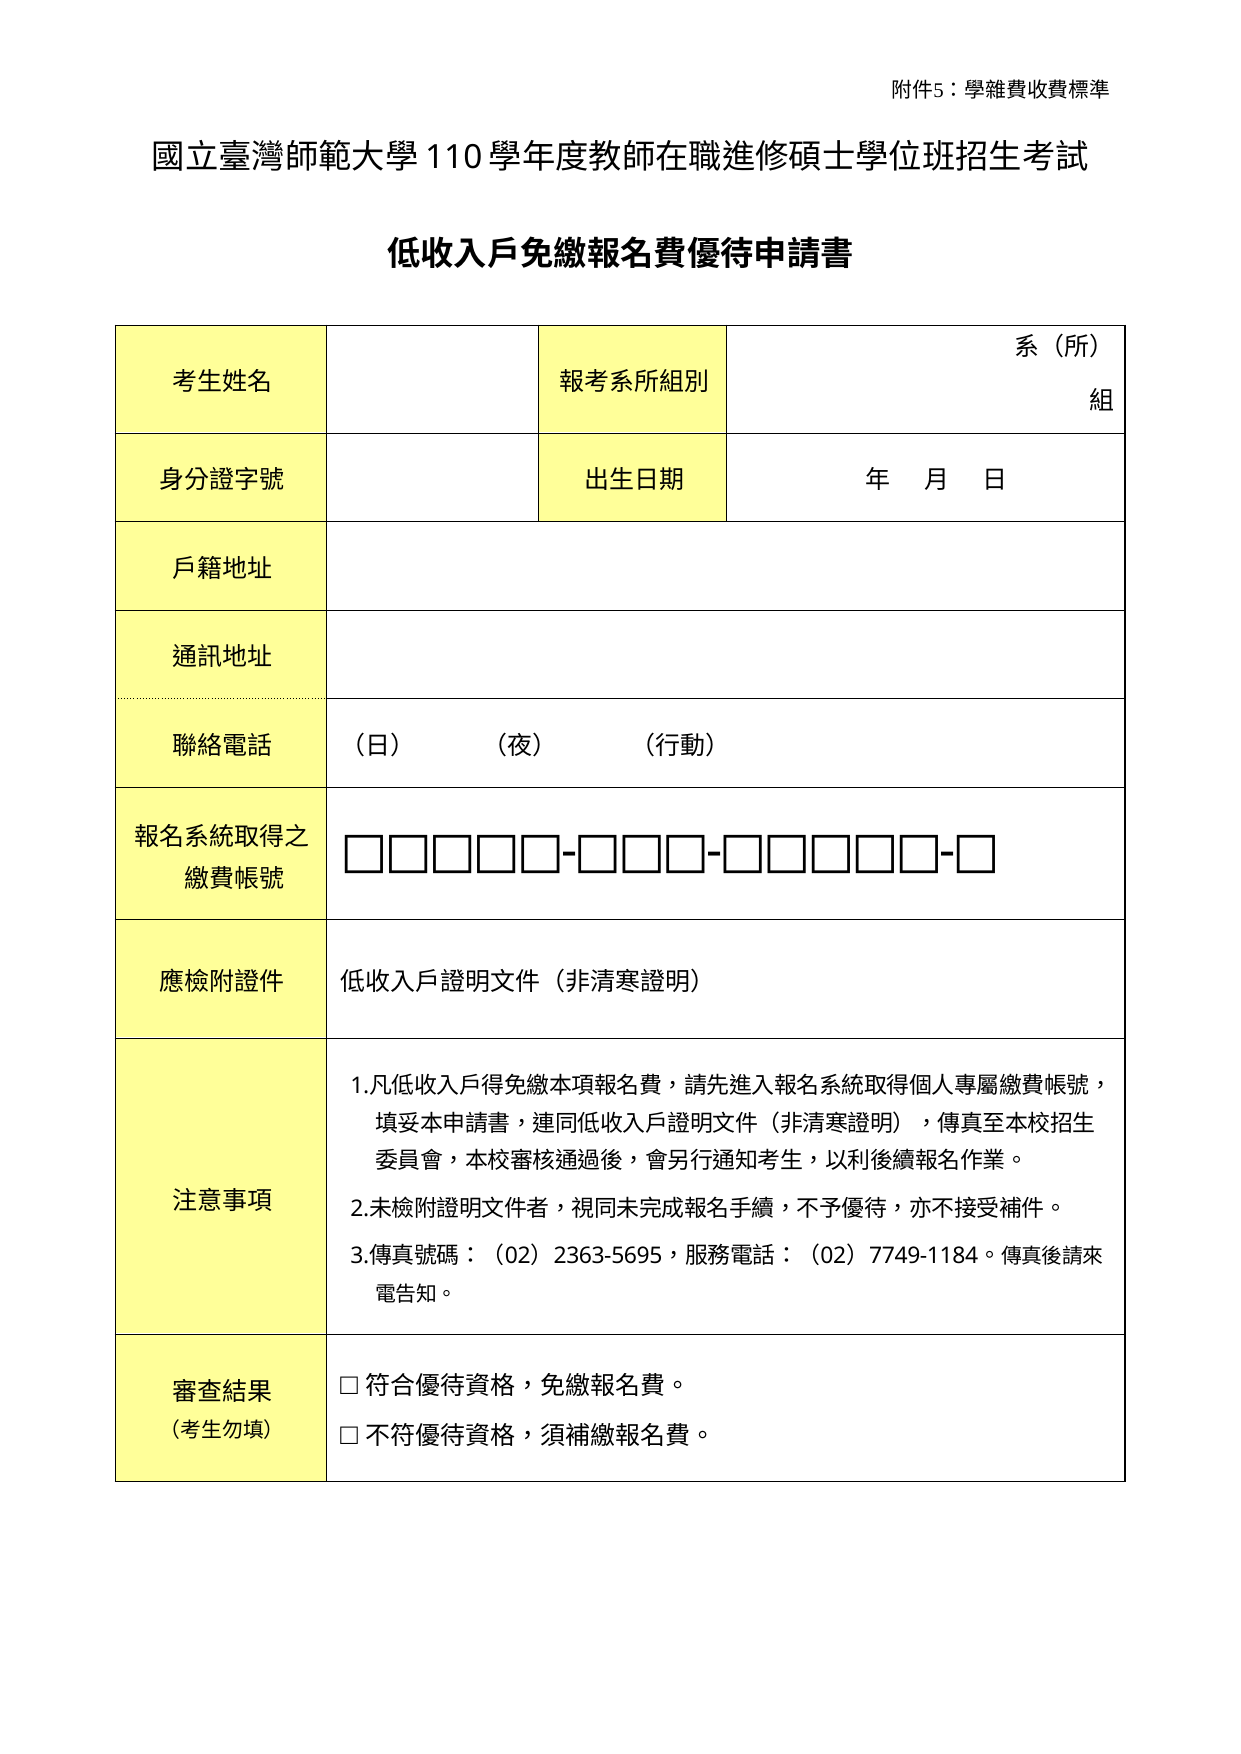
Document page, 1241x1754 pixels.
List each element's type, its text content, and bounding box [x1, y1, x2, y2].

table_cell （日） （夜） （行動） [327, 699, 1124, 787]
table_cell 通訊地址 [116, 611, 326, 698]
table_cell 低收入戶證明文件（非清寒證明） [327, 920, 1124, 1037]
text 低收入戶免繳報名費優待申請書 [130, 227, 1110, 275]
table_cell 出生日期 [539, 434, 726, 521]
table_cell [327, 434, 538, 521]
table_cell [327, 611, 1124, 698]
table_header 系（所） 組 [727, 326, 1124, 432]
table_cell 符合優待資格，免繳報名費。 不符優待資格，須補繳報名費。 [327, 1335, 1124, 1481]
table_cell 1.凡低收入戶得免繳本項報名費，請先進入報名系統取得個人專屬繳費帳號，填妥本申請書，連同低收入戶證明文件（非清寒證明），傳真至本校招生委員會，本校審核通過後，會另行通知考生，以利後續報名作業。 2.未檢附證明文件者，視同未完成報名手續，不予優待，亦不接受補件。 3.傳真號碼：（02）2363-5695，服務電話：（02）7749-1184。傳真後請來電告知。 [327, 1039, 1124, 1333]
table_cell 年 月 日 [727, 434, 1124, 521]
table_header 考生姓名 [116, 326, 326, 432]
text 國立臺灣師範大學110學年度教師在職進修碩士學位班招生考試 [130, 129, 1110, 178]
table_cell 戶籍地址 [116, 522, 326, 610]
table_cell □□□□□-□□□-□□□□□-□ [327, 788, 1124, 919]
table_cell 注意事項 [116, 1039, 326, 1333]
table_cell 聯絡電話 [116, 698, 326, 787]
table_cell 身分證字號 [116, 434, 326, 521]
table_cell 報名系統取得之繳費帳號 [116, 788, 326, 919]
table_header [327, 326, 538, 432]
table_header 報考系所組別 [539, 326, 726, 432]
table_cell 應檢附證件 [116, 920, 326, 1037]
table_cell [327, 522, 1124, 610]
table_cell 審查結果 （考生勿填） [116, 1335, 326, 1481]
